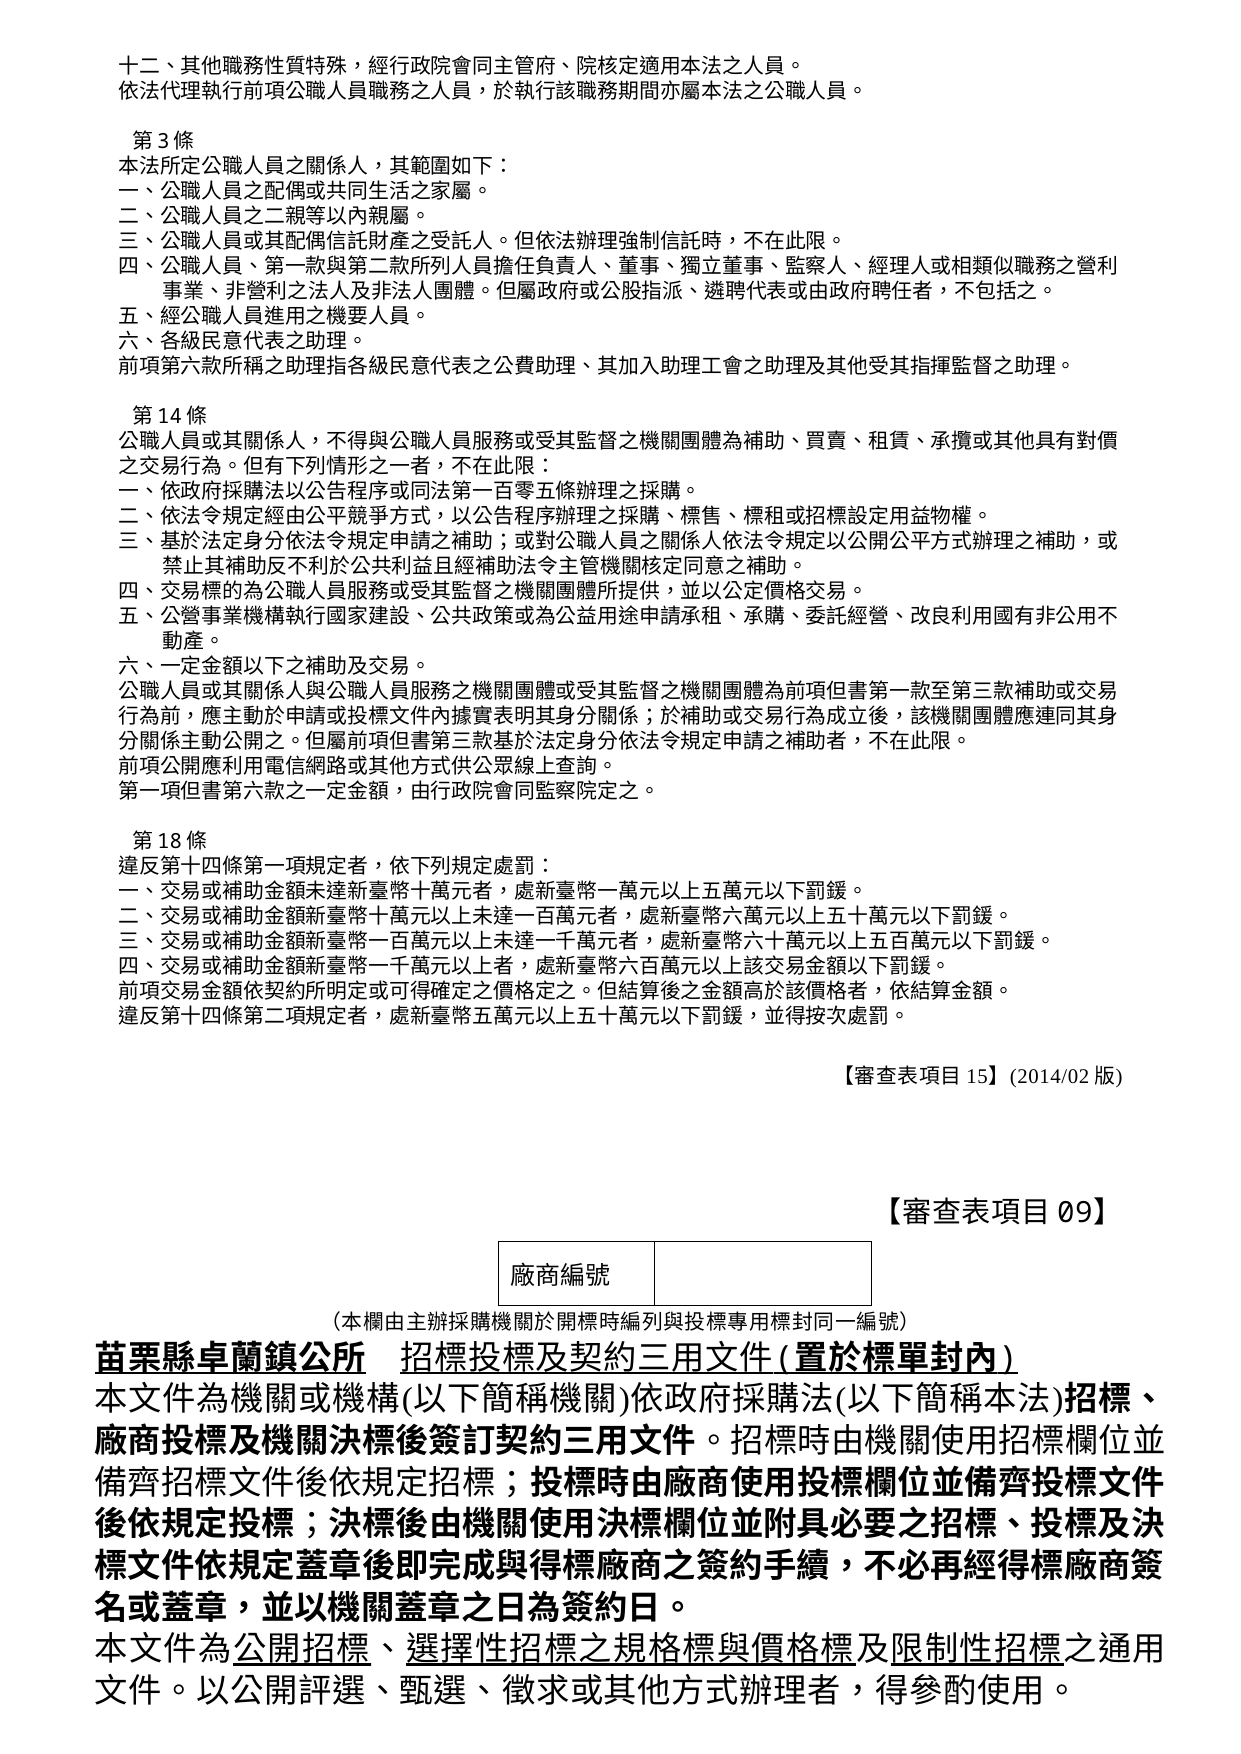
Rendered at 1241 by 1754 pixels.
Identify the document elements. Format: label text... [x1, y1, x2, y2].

table_cell [129, 1100, 654, 1170]
text 第18條 [44, 829, 1216, 854]
text 一、依政府採購法以公告程序或同法第一百零五條辦理之採購。 [118, 479, 1122, 504]
text 前項交易金額依契約所明定或可得確定之價格定之。但結算後之金額高於該價格者，依結算金額。 [118, 979, 1122, 1004]
text （本欄由主辦採購機關於開標時編列與投標專用標封同一編號） [118, 1306, 1122, 1336]
text 前項第六款所稱之助理指各級民意代表之公費助理、其加入助理工會之助理及其他受其指揮監督之助理。 [118, 354, 1122, 379]
table_header [129, 1029, 654, 1099]
text 第3條 [44, 129, 1216, 154]
text 二、公職人員之二親等以內親屬。 [118, 204, 1122, 229]
table_header [1169, 1336, 1240, 1711]
text 二、交易或補助金額新臺幣十萬元以上未達一百萬元者，處新臺幣六萬元以上五十萬元以下罰鍰。 [118, 904, 1122, 929]
text 第14條 [44, 404, 1216, 429]
text 四、交易標的為公職人員服務或受其監督之機關團體所提供，並以公定價格交易。 [118, 579, 1122, 604]
text 一、公職人員之配偶或共同生活之家屬。 [118, 179, 1122, 204]
text 三、交易或補助金額新臺幣一百萬元以上未達一千萬元者，處新臺幣六十萬元以上五百萬元以下罰鍰。 [118, 929, 1122, 954]
table_cell 【審查表項目09】 [654, 1170, 1133, 1241]
text 五、公營事業機構執行國家建設、公共政策或為公益用途申請承租、承購、委託經營、改良利用國有非公用不動產。 [118, 604, 1122, 654]
table_header 苗栗縣卓蘭鎮公所 招標投標及契約三用文件(置於標單封內) 本文件為機關或機構(以下簡稱機關)依政府採購法(以下簡稱本法)招標、廠商投標及機關決標後簽訂契約三用文件。招標時由機關使用招標欄位並備齊招標文件後依規定招標；投標時由廠商使用投標欄位並備齊投標文件後依規定投標；決標後由機關使用決標欄位並附具必要之招標、投標及決標文件依規定蓋章後即完成與得標廠商之簽約手續，不必再經得標廠商簽名或蓋章，並以機關蓋章之日為簽約日。 本文件為公開招標、選擇性招標之規格標與價格標及限制性招標之通用文件。以公開評選、甄選、徵求或其他方式辦理者，得參酌使用。 [91, 1336, 1169, 1711]
text 依法代理執行前項公職人員職務之人員，於執行該職務期間亦屬本法之公職人員。 [118, 79, 1122, 104]
text 四、公職人員、第一款與第二款所列人員擔任負責人、董事、獨立董事、監察人、經理人或相類似職務之營利事業、非營利之法人及非法人團體。但屬政府或公股指派、遴聘代表或由政府聘任者，不包括之。 [118, 254, 1122, 304]
text 六、一定金額以下之補助及交易。 [118, 654, 1122, 679]
table_cell [654, 1100, 1133, 1170]
table_cell [655, 1242, 871, 1304]
text 一、交易或補助金額未達新臺幣十萬元者，處新臺幣一萬元以上五萬元以下罰鍰。 [118, 879, 1122, 904]
text 六、各級民意代表之助理。 [118, 329, 1122, 354]
text 二、依法令規定經由公平競爭方式，以公告程序辦理之採購、標售、標租或招標設定用益物權。 [118, 504, 1122, 529]
text 第一項但書第六款之一定金額，由行政院會同監察院定之。 [118, 779, 1122, 804]
text 四、交易或補助金額新臺幣一千萬元以上者，處新臺幣六百萬元以上該交易金額以下罰鍰。 [118, 954, 1122, 979]
text 公職人員或其關係人，不得與公職人員服務或受其監督之機關團體為補助、買賣、租賃、承攬或其他具有對價之交易行為。但有下列情形之一者，不在此限： [118, 429, 1122, 479]
text 違反第十四條第一項規定者，依下列規定處罰： [118, 854, 1122, 879]
table_cell [129, 1241, 498, 1304]
text 十二、其他職務性質特殊，經行政院會同主管府、院核定適用本法之人員。 [118, 54, 1122, 79]
text 五、經公職人員進用之機要人員。 [118, 304, 1122, 329]
table_cell 廠商編號 [499, 1242, 654, 1304]
text 三、基於法定身分依法令規定申請之補助；或對公職人員之關係人依法令規定以公開公平方式辦理之補助，或禁止其補助反不利於公共利益且經補助法令主管機關核定同意之補助。 [118, 529, 1122, 579]
table_header 【審查表項目15】(2014/02版) [654, 1029, 1133, 1099]
table_cell [872, 1241, 1133, 1304]
text 前項公開應利用電信網路或其他方式供公眾線上查詢。 [118, 754, 1122, 779]
table_cell [129, 1170, 654, 1241]
text 三、公職人員或其配偶信託財產之受託人。但依法辦理強制信託時，不在此限。 [118, 229, 1122, 254]
text 違反第十四條第二項規定者，處新臺幣五萬元以上五十萬元以下罰鍰，並得按次處罰。 [118, 1004, 1122, 1029]
text 本法所定公職人員之關係人，其範圍如下： [118, 154, 1122, 179]
text 公職人員或其關係人與公職人員服務之機關團體或受其監督之機關團體為前項但書第一款至第三款補助或交易行為前，應主動於申請或投標文件內據實表明其身分關係；於補助或交易行為成立後，該機關團體應連同其身分關係主動公開之。但屬前項但書第三款基於法定身分依法令規定申請之補助者，不在此限。 [118, 679, 1122, 754]
